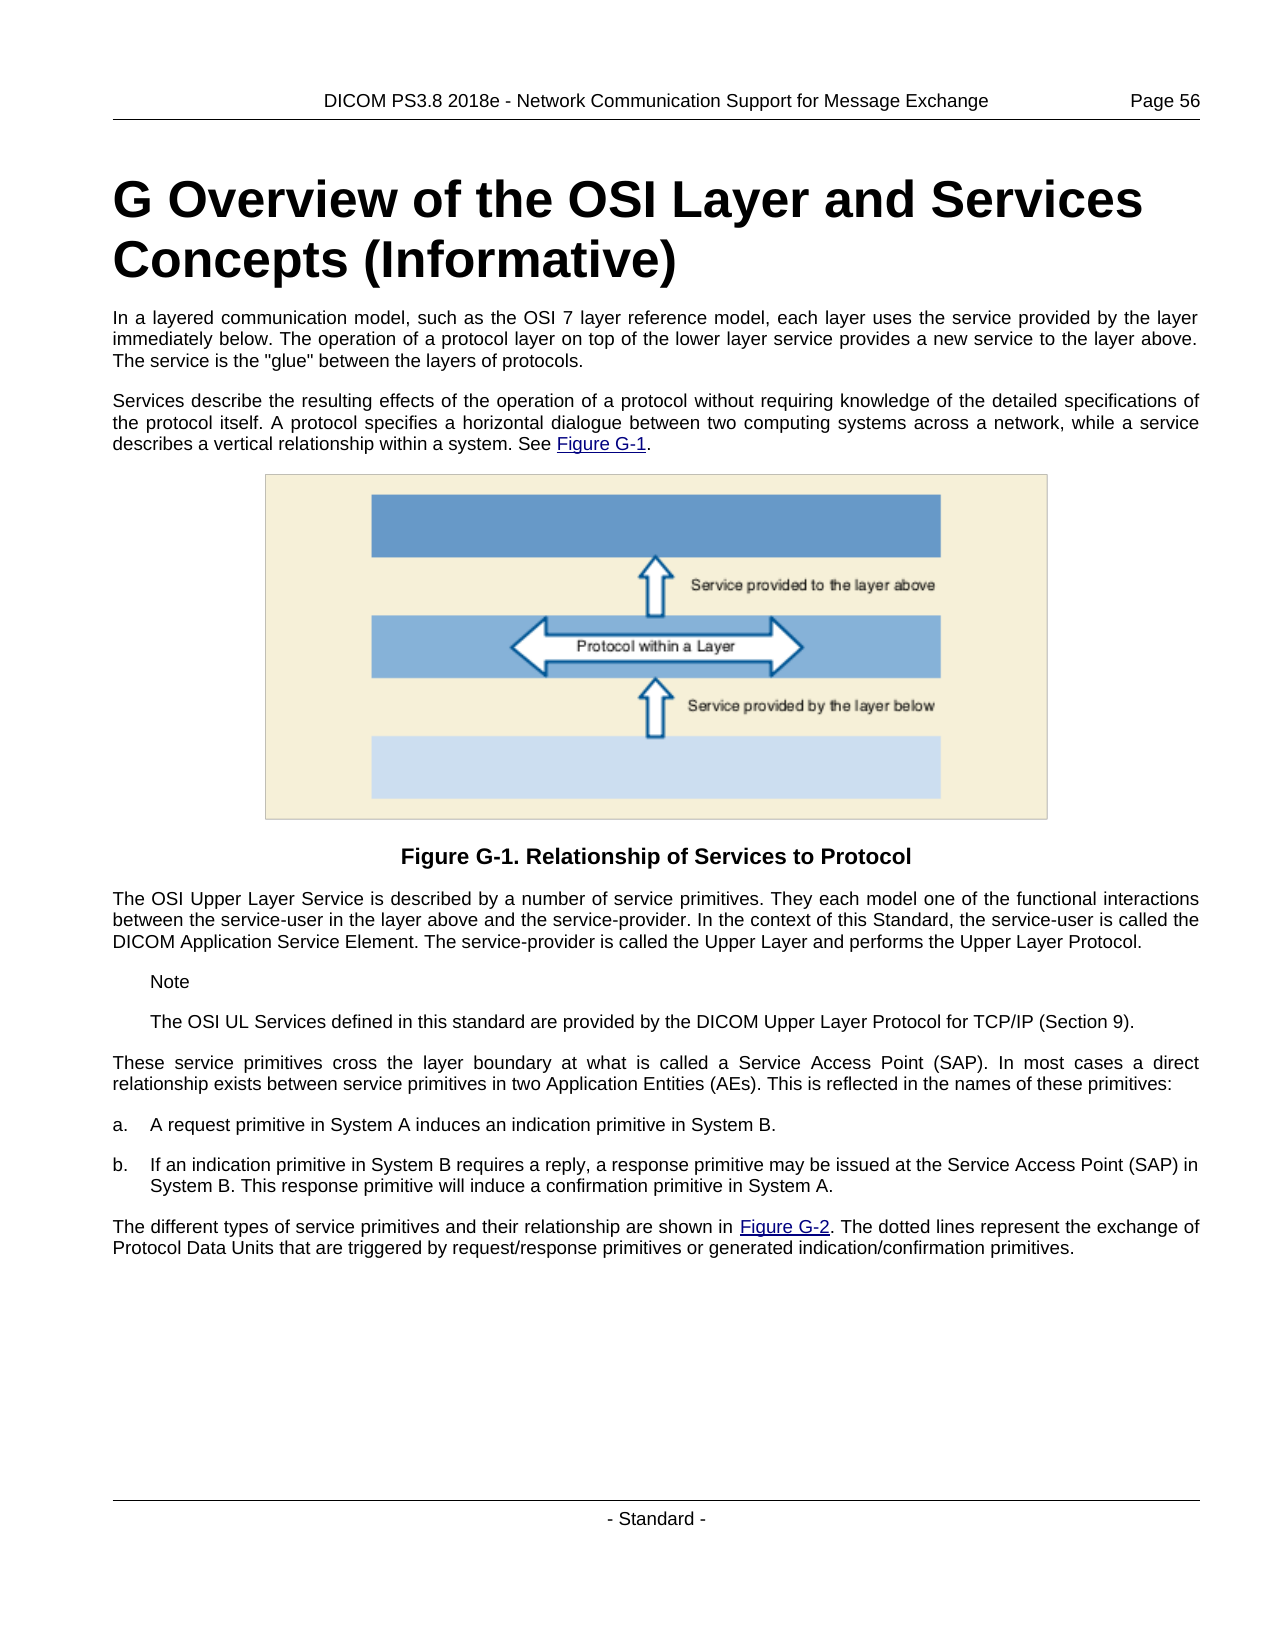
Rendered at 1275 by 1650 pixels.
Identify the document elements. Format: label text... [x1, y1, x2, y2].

text Services describe the resulting effects of the operation of a protocol without requiring knowledge of the detailed specifications of the protocol itself. A protocol specifies a horizontal dialogue between two computing systems across a network, while a service describes a vertical relationship within a system. See Figure G-1. [112, 390, 1200, 455]
text The different types of service primitives and their relationship are shown in Figure G-2. The dotted lines represent the exchange of Protocol Data Units that are triggered by request/response primitives or generated indication/confirmation primitives. [112, 1216, 1200, 1259]
picture [264, 473, 1049, 821]
text Note [150, 971, 1162, 992]
text Figure G-1. Relationship of Services to Protocol [112, 843, 1200, 869]
list If an indication primitive in System B requires a reply, a response primitive may be issued at the Service Access Point (SAP) in System B. This response primitive will induce a confirmation primitive in System A. [112, 1154, 1200, 1197]
list A request primitive in System A induces an indication primitive in System B. [112, 1113, 1200, 1135]
text The OSI UL Services defined in this standard are provided by the DICOM Upper Layer Protocol for TCP/IP (Section 9). [150, 1011, 1162, 1033]
text The OSI Upper Layer Service is described by a number of service primitives. They each model one of the functional interactions between the service-user in the layer above and the service-provider. In the context of this Standard, the service-user is called the DICOM Application Service Element. The service-provider is called the Upper Layer and performs the Upper Layer Protocol. [112, 887, 1200, 952]
text These service primitives cross the layer boundary at what is called a Service Access Point (SAP). In most cases a direct relationship exists between service primitives in two Application Entities (AEs). This is reflected in the names of these primitives: [112, 1052, 1200, 1095]
text G Overview of the OSI Layer and Services Concepts (Informative) [112, 169, 1200, 288]
text In a layered communication model, such as the OSI 7 layer reference model, each layer uses the service provided by the layer immediately below. The operation of a protocol layer on top of the lower layer service provides a new service to the layer above. The service is the "glue" between the layers of protocols. [112, 307, 1200, 371]
